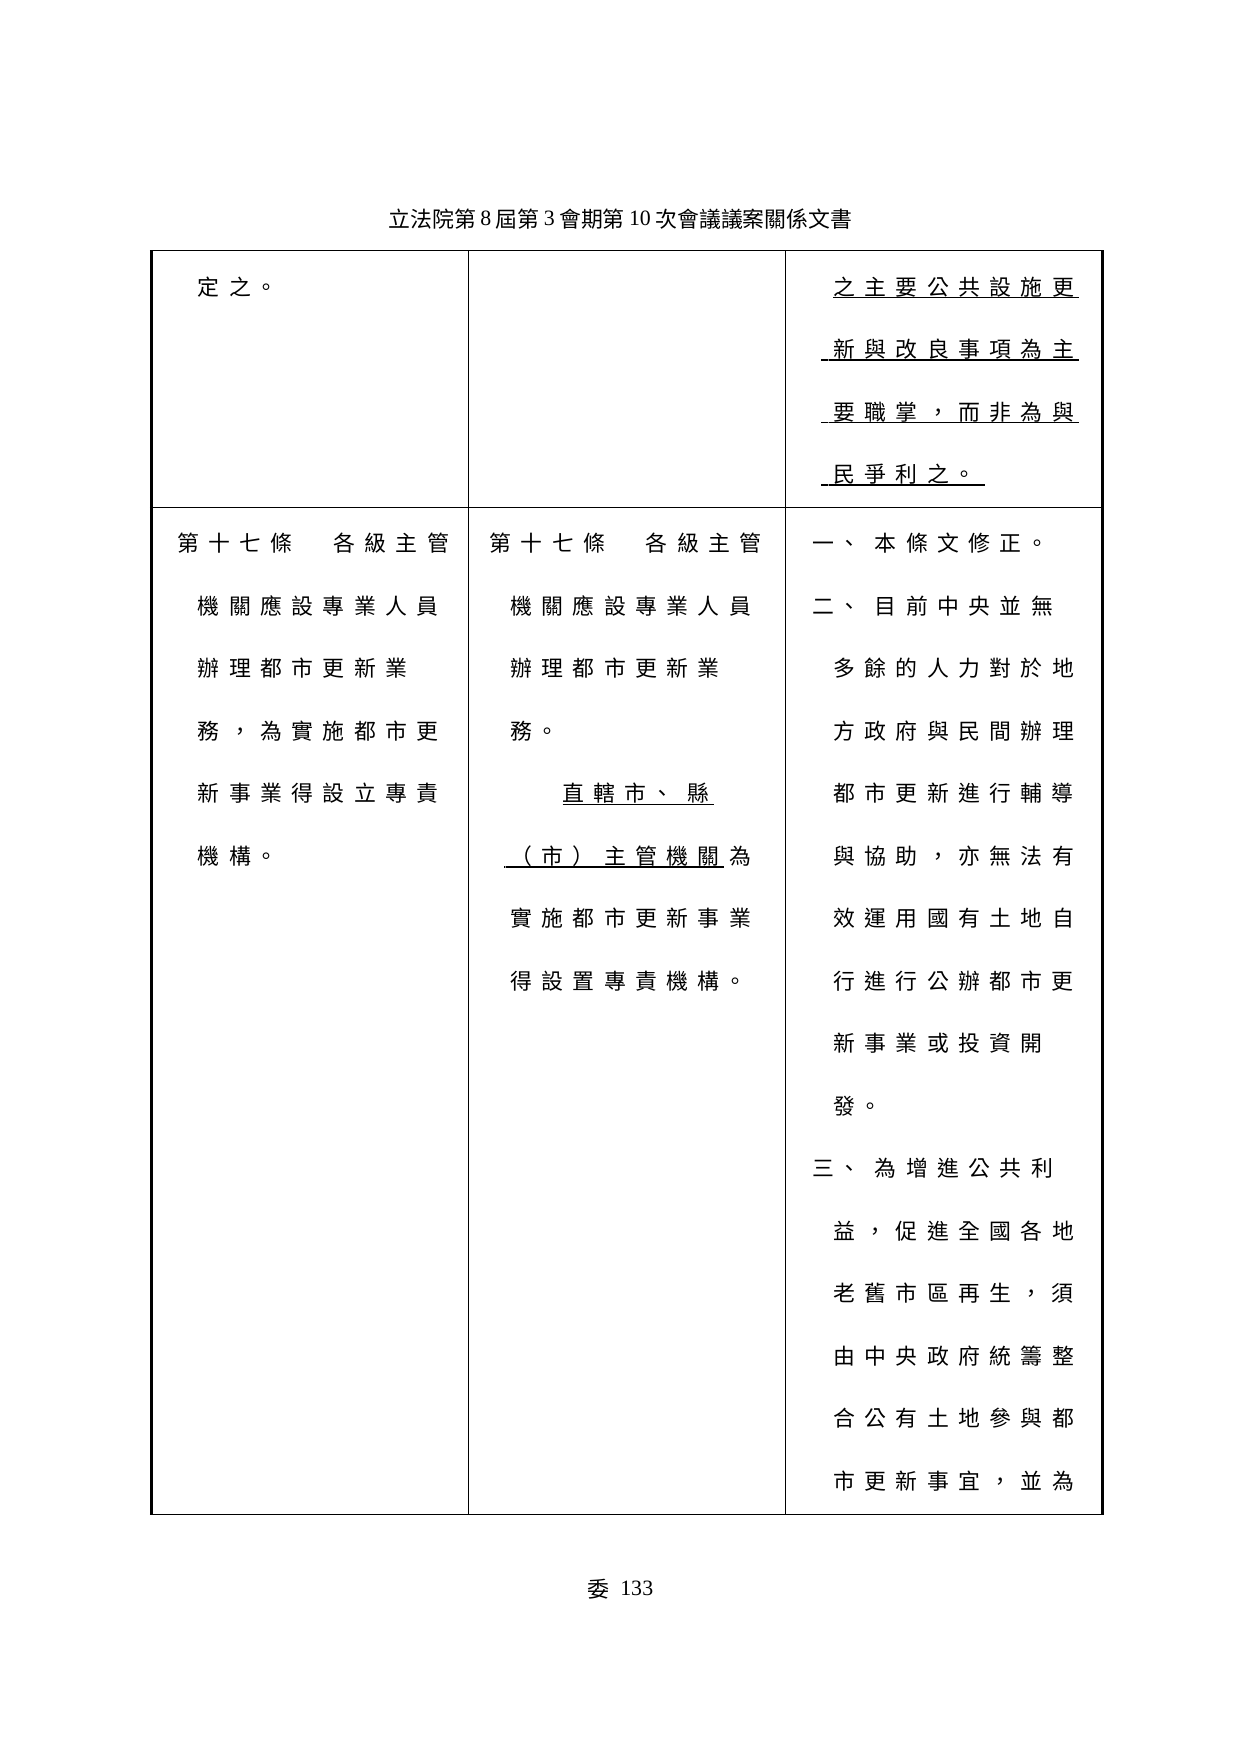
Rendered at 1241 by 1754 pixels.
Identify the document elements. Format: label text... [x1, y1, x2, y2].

table_cell [469, 251, 785, 507]
table_cell 之主要公共設施更新與改良事項為主要職掌，而非為與民爭利之。 [786, 251, 1101, 507]
table_cell 一、本條文修正。 二、目前中央並無多餘的人力對於地方政府與民間辦理都市更新進行輔導與協助，亦無法有效運用國有土地自行進行公辦都市更新事業或投資開發。 三、為增進公共利益，促進全國各地老舊市區再生，須由中央政府統籌整合公有土地參與都市更新事宜，並為 [786, 508, 1101, 1514]
table_cell 第十七條 各級主管機關應設專業人員辦理都市更新業務，為實施都市更新事業得設立專責機構。 [153, 508, 468, 1514]
table_cell 定之。 [153, 251, 468, 507]
table_cell 第十七條 各級主管機關應設專業人員辦理都市更新業務。 直轄市、縣（市）主管機關為實施都市更新事業得設置專責機構。 [469, 508, 785, 1514]
